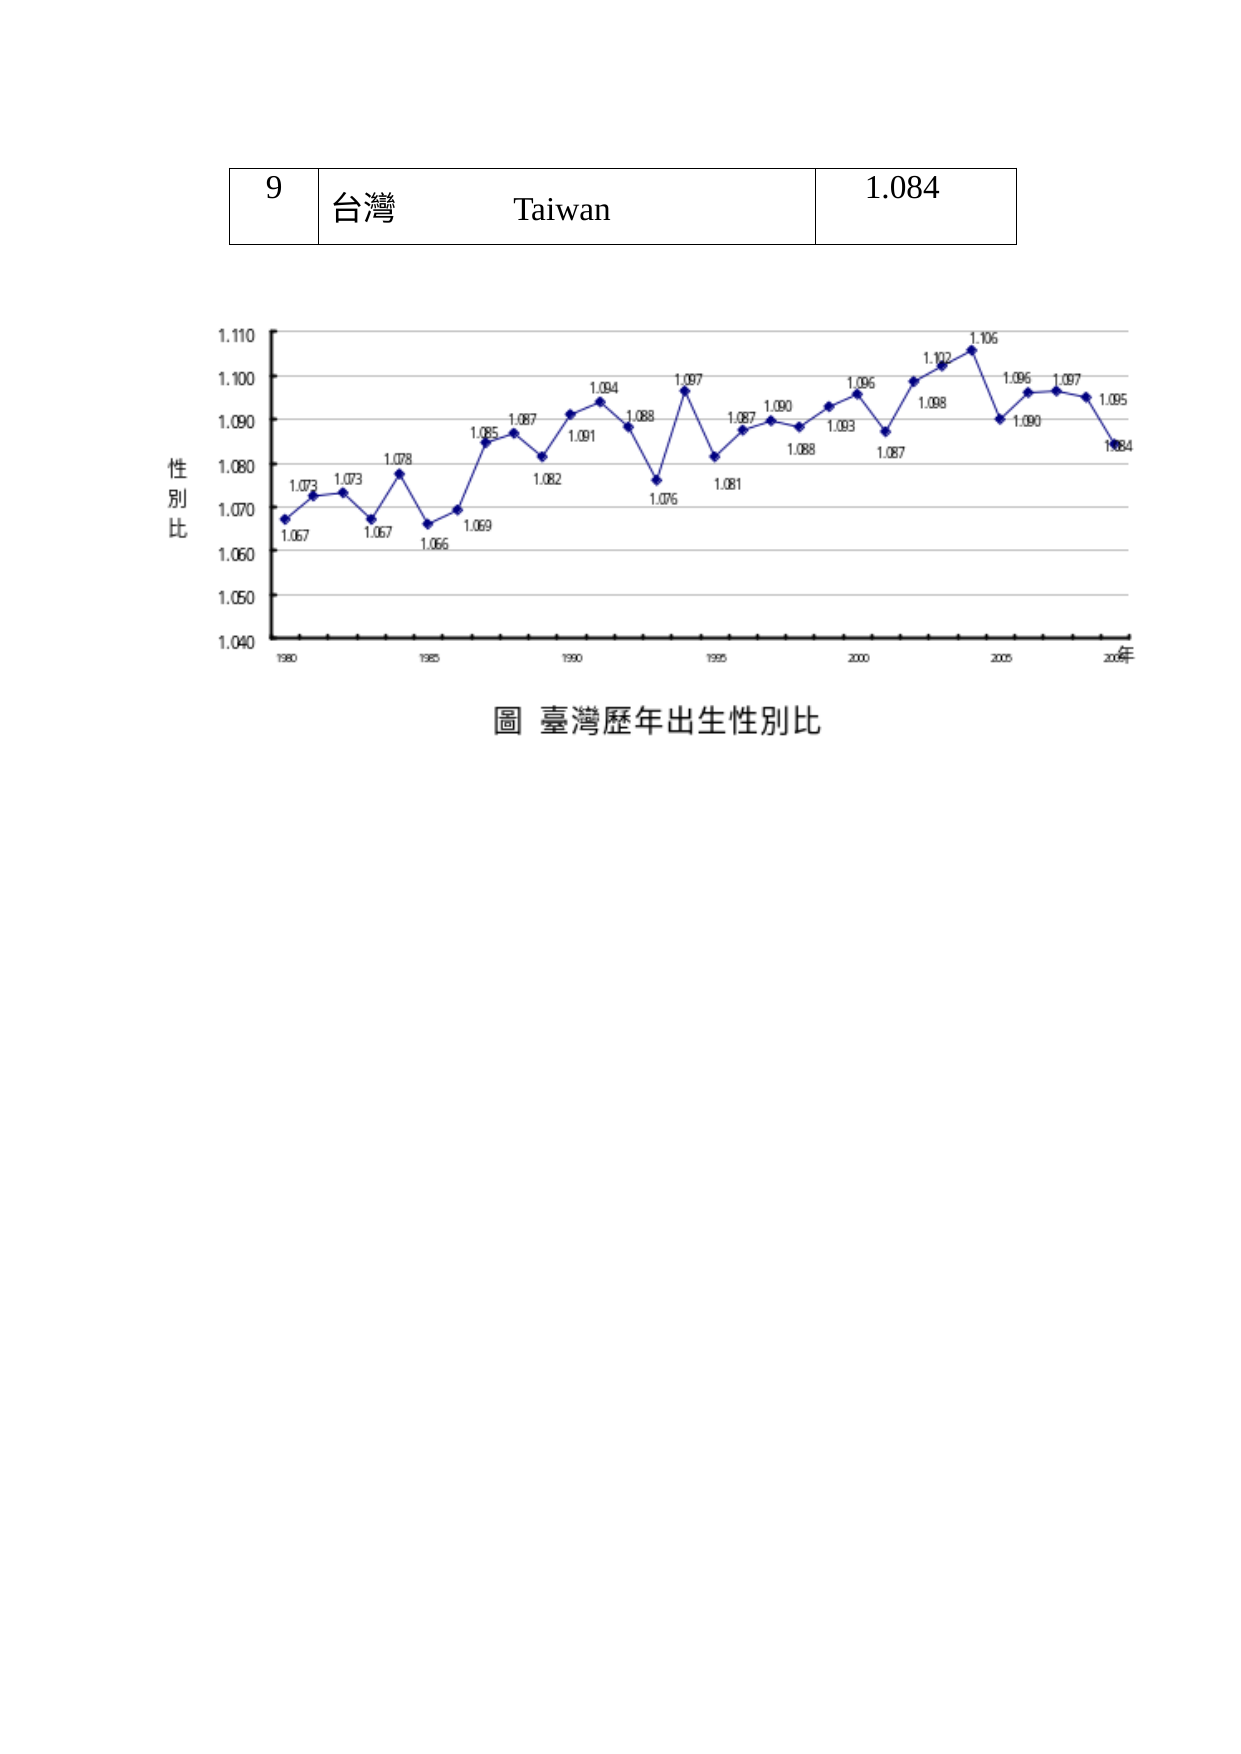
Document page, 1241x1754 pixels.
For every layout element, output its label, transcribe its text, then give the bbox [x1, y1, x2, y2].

table_cell 1.084 [816, 169, 1016, 243]
table_cell 9 [230, 169, 318, 243]
table_cell 台灣 Taiwan [319, 169, 815, 243]
